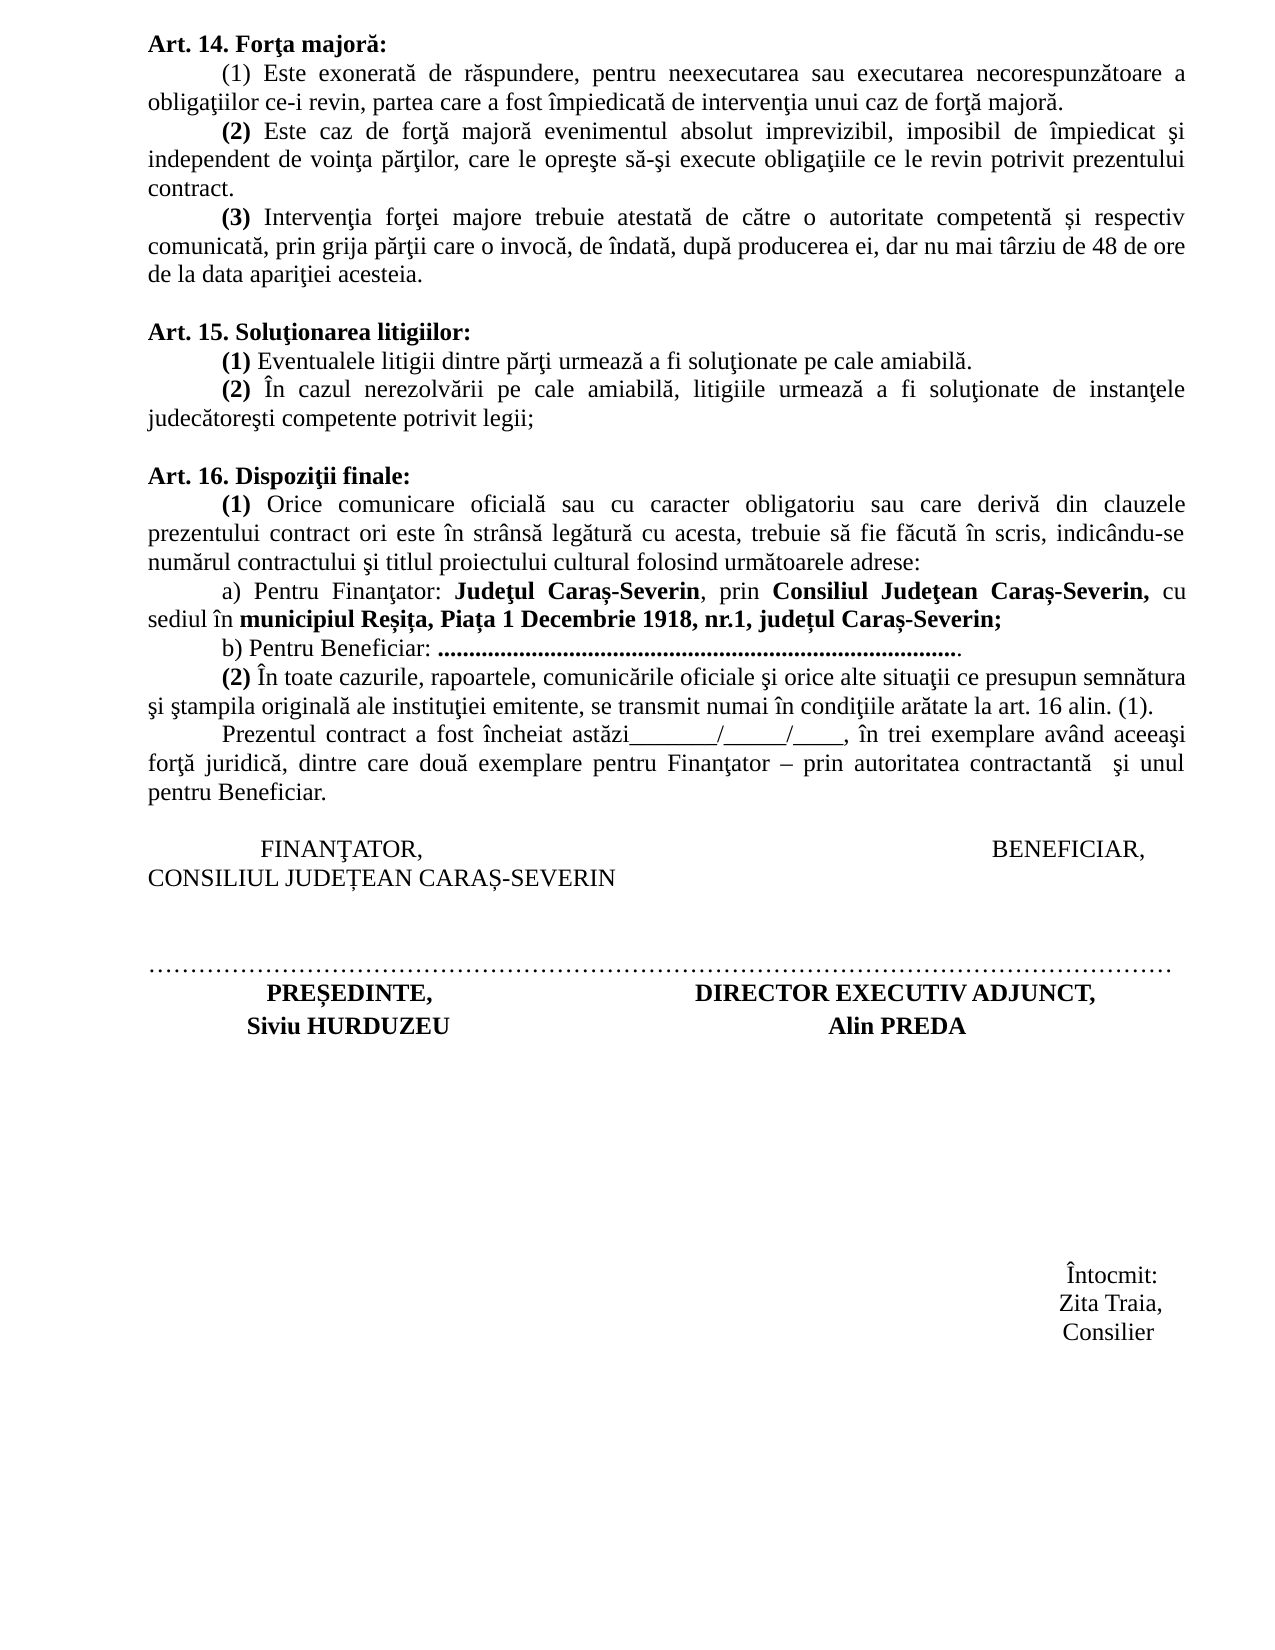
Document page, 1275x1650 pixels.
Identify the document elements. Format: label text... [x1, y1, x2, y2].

text Consilier [148, 1317, 1186, 1346]
text FINANŢATOR, BENEFICIAR, CONSILIUL JUDEȚEAN CARAȘ-SEVERIN [148, 834, 1186, 892]
text (2) În cazul nerezolvării pe cale amiabilă, litigiile urmează a fi soluţionate de instanţele judecătoreşti competente potrivit legii; [148, 374, 1186, 432]
text Art. 15. Soluţionarea litigiilor: [148, 317, 1186, 346]
text Zita Traia, [148, 1288, 1186, 1317]
text (1) Orice comunicare oficială sau cu caracter obligatoriu sau care derivă din clauzele prezentului contract ori este în strânsă legătură cu acesta, trebuie să fie făcută în scris, indicându-se numărul contractului şi titlul proiectului cultural folosind următoarele adrese: [148, 489, 1186, 576]
text PREȘEDINTE, DIRECTOR EXECUTIV ADJUNCT, Siviu HURDUZEU Alin PREDA [148, 978, 1186, 1073]
text (3) Intervenţia forţei majore trebuie atestată de către o autoritate competentă și respectiv comunicată, prin grija părţii care o invocă, de îndată, după producerea ei, dar nu mai târziu de 48 de ore de la data apariţiei acesteia. [148, 202, 1186, 288]
text (1) Este exonerată de răspundere, pentru neexecutarea sau executarea necorespunzătoare a obligaţiilor ce-i revin, partea care a fost împiedicată de intervenţia unui caz de forţă majoră. [148, 58, 1186, 116]
text (2) Este caz de forţă majoră evenimentul absolut imprevizibil, imposibil de împiedicat şi independent de voinţa părţilor, care le opreşte să-şi execute obligaţiile ce le revin potrivit prezentului contract. [148, 116, 1186, 202]
text Art. 14. Forţa majoră: [148, 29, 1186, 58]
text (2) În toate cazurile, rapoartele, comunicările oficiale şi orice alte situaţii ce presupun semnătura şi ştampila originală ale instituţiei emitente, se transmit numai în condiţiile arătate la art. 16 alin. (1). [148, 662, 1186, 719]
text Prezentul contract a fost încheiat astăzi_______/_____/____, în trei exemplare având aceeaşi forţă juridică, dintre care două exemplare pentru Finanţator – prin autoritatea contractantă şi unul pentru Beneficiar. [148, 719, 1186, 806]
text b) Pentru Beneficiar: .................................................................................... [148, 633, 1186, 662]
text a) Pentru Finanţator: Judeţul Caraș-Severin, prin Consiliul Judeţean Caraș-Severin, cu sediul în municipiul Reșița, Piața 1 Decembrie 1918, nr.1, județul Caraș-Severin; [148, 576, 1186, 633]
text Întocmit: [148, 1260, 1186, 1288]
text Art. 16. Dispoziţii finale: [148, 461, 1186, 489]
text (1) Eventualele litigii dintre părţi urmează a fi soluţionate pe cale amiabilă. [148, 346, 1186, 374]
text …………………………………………………………………………………………………………… [148, 921, 1186, 978]
